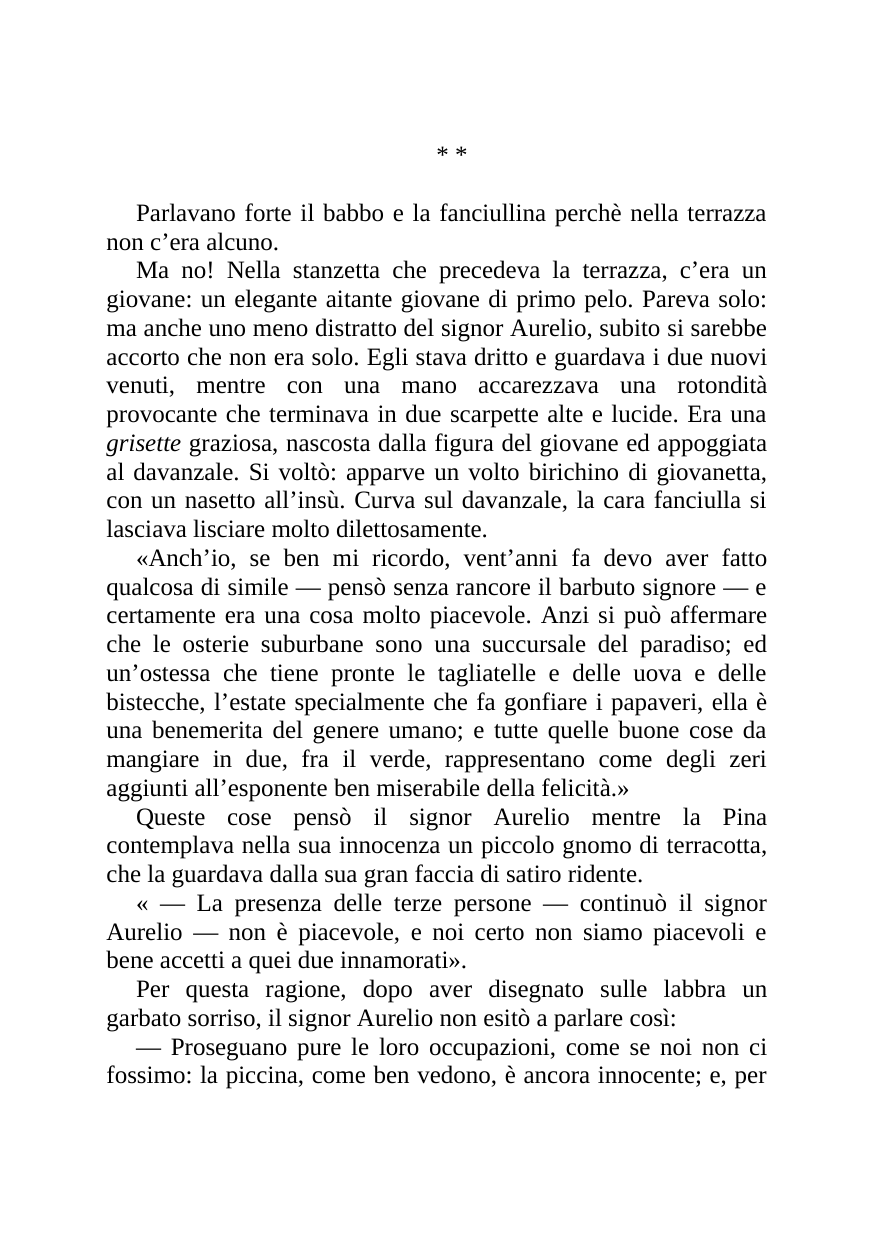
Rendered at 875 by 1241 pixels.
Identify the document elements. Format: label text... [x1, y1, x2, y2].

text * * [106, 140, 768, 169]
text Ma no! Nella stanzetta che precedeva la terrazza, c’era un giovane: un elegante aitante giovane di primo pelo. Pareva solo: ma anche uno meno distratto del signor Aurelio, subito si sarebbe accorto che non era solo. Egli stava dritto e guardava i due nuovi venuti, mentre con una mano accarezzava una rotondità provocante che terminava in due scarpette alte e lucide. Era una grisette graziosa, nascosta dalla figura del giovane ed appoggiata al davanzale. Si voltò: apparve un volto birichino di giovanetta, con un nasetto all’insù. Curva sul davanzale, la cara fanciulla si lasciava lisciare molto dilettosamente. [106, 255, 768, 543]
text «Anch’io, se ben mi ricordo, vent’anni fa devo aver fatto qualcosa di simile — pensò senza rancore il barbuto signore — e certamente era una cosa molto piacevole. Anzi si può affermare che le osterie suburbane sono una succursale del paradiso; ed un’ostessa che tiene pronte le tagliatelle e delle uova e delle bistecche, l’estate specialmente che fa gonfiare i papaveri, ella è una benemerita del genere umano; e tutte quelle buone cose da mangiare in due, fra il verde, rappresentano come degli zeri aggiunti all’esponente ben miserabile della felicità.» [106, 543, 768, 802]
text « — La presenza delle terze persone — continuò il signor Aurelio — non è piacevole, e noi certo non siamo piacevoli e bene accetti a quei due innamorati». [106, 888, 768, 974]
text Per questa ragione, dopo aver disegnato sulle labbra un garbato sorriso, il signor Aurelio non esitò a parlare così: [106, 974, 768, 1032]
text — Proseguano pure le loro occupazioni, come se noi non ci fossimo: la piccina, come ben vedono, è ancora innocente; e, per [106, 1032, 768, 1089]
text Parlavano forte il babbo e la fanciullina perchè nella terrazza non c’era alcuno. [106, 198, 768, 255]
text Queste cose pensò il signor Aurelio mentre la Pina contemplava nella sua innocenza un piccolo gnomo di terracotta, che la guardava dalla sua gran faccia di satiro ridente. [106, 802, 768, 888]
